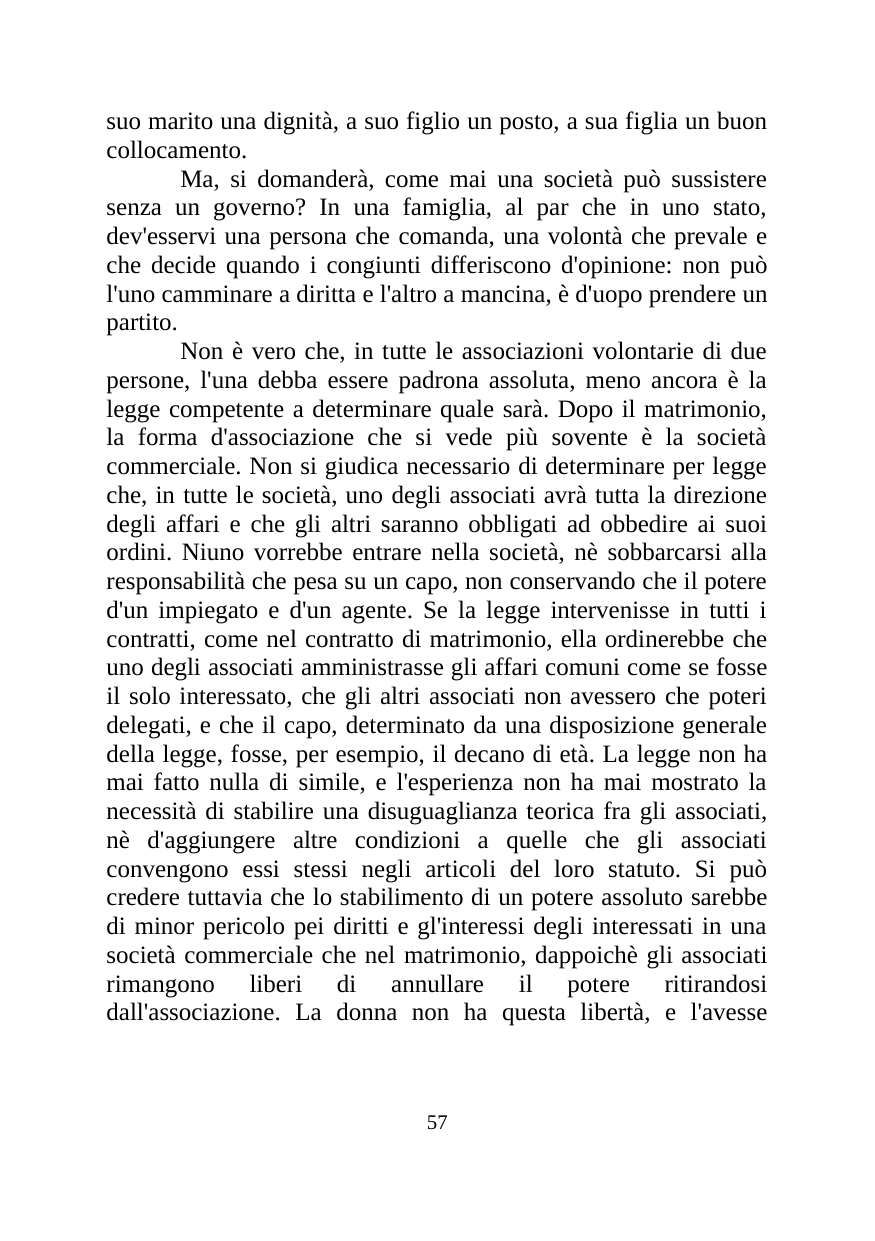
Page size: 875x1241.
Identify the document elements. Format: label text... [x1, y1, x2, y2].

text Non è vero che, in tutte le associazioni volontarie di due persone, l'una debba essere padrona assoluta, meno ancora è la legge competente a determinare quale sarà. Dopo il matrimonio, la forma d'associazione che si vede più sovente è la società commerciale. Non si giudica necessario di determinare per legge che, in tutte le società, uno degli associati avrà tutta la direzione degli affari e che gli altri saranno obbligati ad obbedire ai suoi ordini. Niuno vorrebbe entrare nella società, nè sobbarcarsi alla responsabilità che pesa su un capo, non conservando che il potere d'un impiegato e d'un agente. Se la legge intervenisse in tutti i contratti, come nel contratto di matrimonio, ella ordinerebbe che uno degli associati amministrasse gli affari comuni come se fosse il solo interessato, che gli altri associati non avessero che poteri delegati, e che il capo, determinato da una disposizione generale della legge, fosse, per esempio, il decano di età. La legge non ha mai fatto nulla di simile, e l'esperienza non ha mai mostrato la necessità di stabilire una disuguaglianza teorica fra gli associati, nè d'aggiungere altre condizioni a quelle che gli associati convengono essi stessi negli articoli del loro statuto. Si può credere tuttavia che lo stabilimento di un potere assoluto sarebbe di minor pericolo pei diritti e gl'interessi degli interessati in una società commerciale che nel matrimonio, dappoichè gli associati rimangono liberi di annullare il potere ritirandosi dall'associazione. La donna non ha questa libertà, e l'avesse [106, 336, 768, 1026]
text suo marito una dignità, a suo figlio un posto, a sua figlia un buon collocamento. [106, 106, 768, 164]
text Ma, si domanderà, come mai una società può sussistere senza un governo? In una famiglia, al par che in uno stato, dev'esservi una persona che comanda, una volontà che prevale e che decide quando i congiunti differiscono d'opinione: non può l'uno camminare a diritta e l'altro a mancina, è d'uopo prendere un partito. [106, 164, 768, 336]
